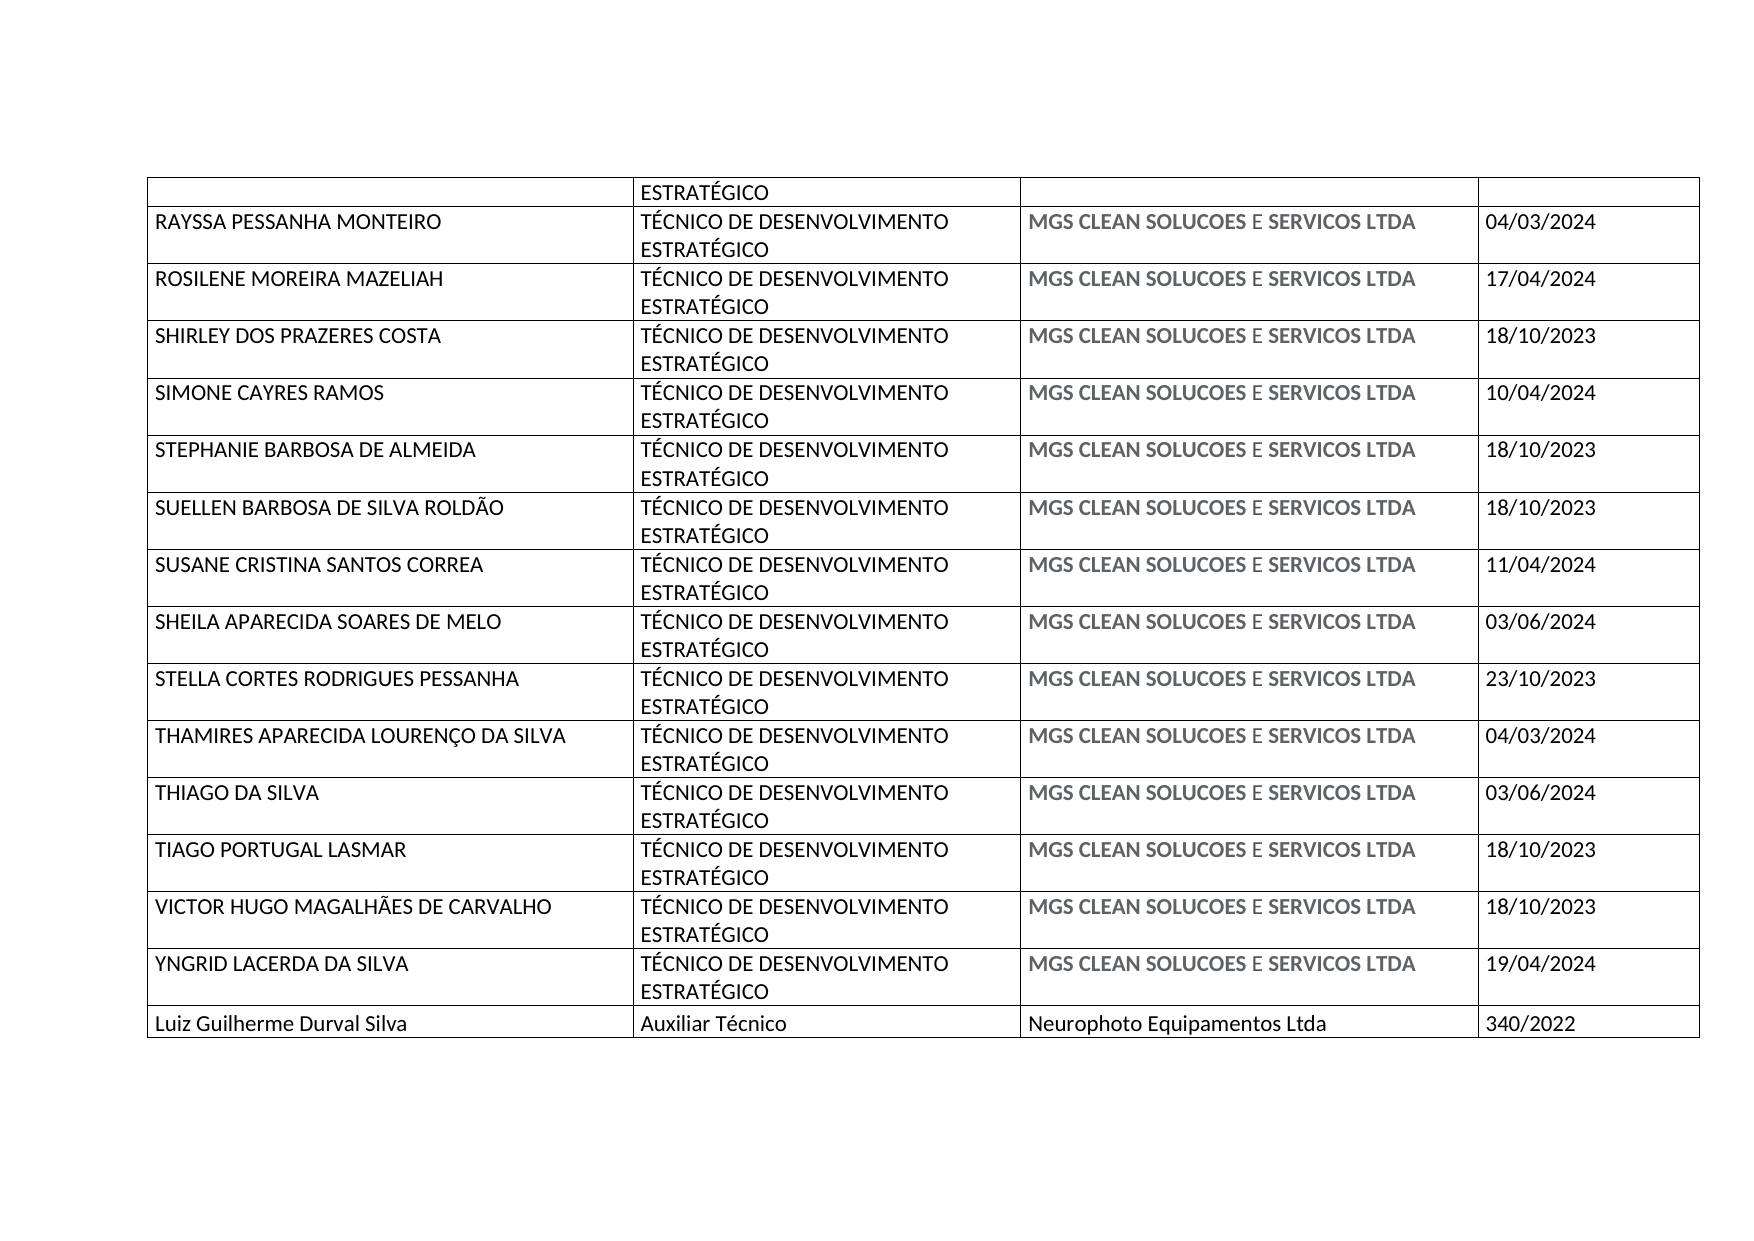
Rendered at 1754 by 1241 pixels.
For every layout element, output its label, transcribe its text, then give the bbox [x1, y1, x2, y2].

table_cell TÉCNICO DE DESENVOLVIMENTO ESTRATÉGICO [634, 949, 1020, 1005]
table_cell VICTOR HUGO MAGALHÃES DE CARVALHO [148, 892, 633, 948]
table_cell 04/03/2024 [1479, 207, 1699, 263]
table_cell STELLA CORTES RODRIGUES PESSANHA [148, 664, 633, 720]
table_cell MGS CLEAN SOLUCOES E SERVICOS LTDA [1021, 550, 1478, 606]
table_cell MGS CLEAN SOLUCOES E SERVICOS LTDA [1021, 949, 1478, 1005]
table_cell MGS CLEAN SOLUCOES E SERVICOS LTDA [1021, 607, 1478, 663]
table_cell THAMIRES APARECIDA LOURENÇO DA SILVA [148, 721, 633, 777]
table_cell TÉCNICO DE DESENVOLVIMENTO ESTRATÉGICO [634, 664, 1020, 720]
table_cell MGS CLEAN SOLUCOES E SERVICOS LTDA [1021, 778, 1478, 834]
table_cell ESTRATÉGICO [634, 178, 1020, 206]
table_cell RAYSSA PESSANHA MONTEIRO [148, 207, 633, 263]
table_cell 18/10/2023 [1479, 835, 1699, 891]
table_cell SUSANE CRISTINA SANTOS CORREA [148, 550, 633, 606]
table_cell 17/04/2024 [1479, 264, 1699, 320]
table_cell TÉCNICO DE DESENVOLVIMENTO ESTRATÉGICO [634, 550, 1020, 606]
table_cell TÉCNICO DE DESENVOLVIMENTO ESTRATÉGICO [634, 721, 1020, 777]
table_cell MGS CLEAN SOLUCOES E SERVICOS LTDA [1021, 207, 1478, 263]
table_cell [1021, 178, 1478, 206]
table_cell Auxiliar Técnico [634, 1006, 1020, 1037]
table_cell 18/10/2023 [1479, 436, 1699, 492]
table_cell 18/10/2023 [1479, 892, 1699, 948]
table_cell MGS CLEAN SOLUCOES E SERVICOS LTDA [1021, 379, 1478, 434]
table_cell Luiz Guilherme Durval Silva [148, 1006, 633, 1037]
table_cell SUELLEN BARBOSA DE SILVA ROLDÃO [148, 493, 633, 549]
table_cell 19/04/2024 [1479, 949, 1699, 1005]
table_cell 340/2022 [1479, 1006, 1699, 1037]
table_cell MGS CLEAN SOLUCOES E SERVICOS LTDA [1021, 835, 1478, 891]
table_cell TÉCNICO DE DESENVOLVIMENTO ESTRATÉGICO [634, 835, 1020, 891]
table_cell MGS CLEAN SOLUCOES E SERVICOS LTDA [1021, 892, 1478, 948]
table_cell YNGRID LACERDA DA SILVA [148, 949, 633, 1005]
table_cell TÉCNICO DE DESENVOLVIMENTO ESTRATÉGICO [634, 264, 1020, 320]
table_cell TÉCNICO DE DESENVOLVIMENTO ESTRATÉGICO [634, 778, 1020, 834]
table_cell 10/04/2024 [1479, 379, 1699, 434]
table_cell TÉCNICO DE DESENVOLVIMENTO ESTRATÉGICO [634, 892, 1020, 948]
table_cell MGS CLEAN SOLUCOES E SERVICOS LTDA [1021, 264, 1478, 320]
table_cell [148, 178, 633, 206]
table_cell ROSILENE MOREIRA MAZELIAH [148, 264, 633, 320]
table_cell MGS CLEAN SOLUCOES E SERVICOS LTDA [1021, 436, 1478, 492]
table_cell MGS CLEAN SOLUCOES E SERVICOS LTDA [1021, 321, 1478, 377]
table_cell Neurophoto Equipamentos Ltda [1021, 1006, 1478, 1037]
table_cell TÉCNICO DE DESENVOLVIMENTO ESTRATÉGICO [634, 207, 1020, 263]
table_cell SHIRLEY DOS PRAZERES COSTA [148, 321, 633, 377]
table_cell 18/10/2023 [1479, 321, 1699, 377]
table_cell TÉCNICO DE DESENVOLVIMENTO ESTRATÉGICO [634, 607, 1020, 663]
table_cell [1479, 178, 1699, 206]
table_cell 04/03/2024 [1479, 721, 1699, 777]
table_cell TÉCNICO DE DESENVOLVIMENTO ESTRATÉGICO [634, 379, 1020, 434]
table_cell TÉCNICO DE DESENVOLVIMENTO ESTRATÉGICO [634, 321, 1020, 377]
table_cell SIMONE CAYRES RAMOS [148, 379, 633, 434]
table_cell 23/10/2023 [1479, 664, 1699, 720]
table_cell SHEILA APARECIDA SOARES DE MELO [148, 607, 633, 663]
table_cell STEPHANIE BARBOSA DE ALMEIDA [148, 436, 633, 492]
table_cell 03/06/2024 [1479, 778, 1699, 834]
table_cell THIAGO DA SILVA [148, 778, 633, 834]
table_cell 18/10/2023 [1479, 493, 1699, 549]
table_cell MGS CLEAN SOLUCOES E SERVICOS LTDA [1021, 493, 1478, 549]
table_cell 11/04/2024 [1479, 550, 1699, 606]
table_cell MGS CLEAN SOLUCOES E SERVICOS LTDA [1021, 721, 1478, 777]
table_cell TÉCNICO DE DESENVOLVIMENTO ESTRATÉGICO [634, 493, 1020, 549]
table_cell 03/06/2024 [1479, 607, 1699, 663]
table_cell TÉCNICO DE DESENVOLVIMENTO ESTRATÉGICO [634, 436, 1020, 492]
table_cell TIAGO PORTUGAL LASMAR [148, 835, 633, 891]
table_cell MGS CLEAN SOLUCOES E SERVICOS LTDA [1021, 664, 1478, 720]
